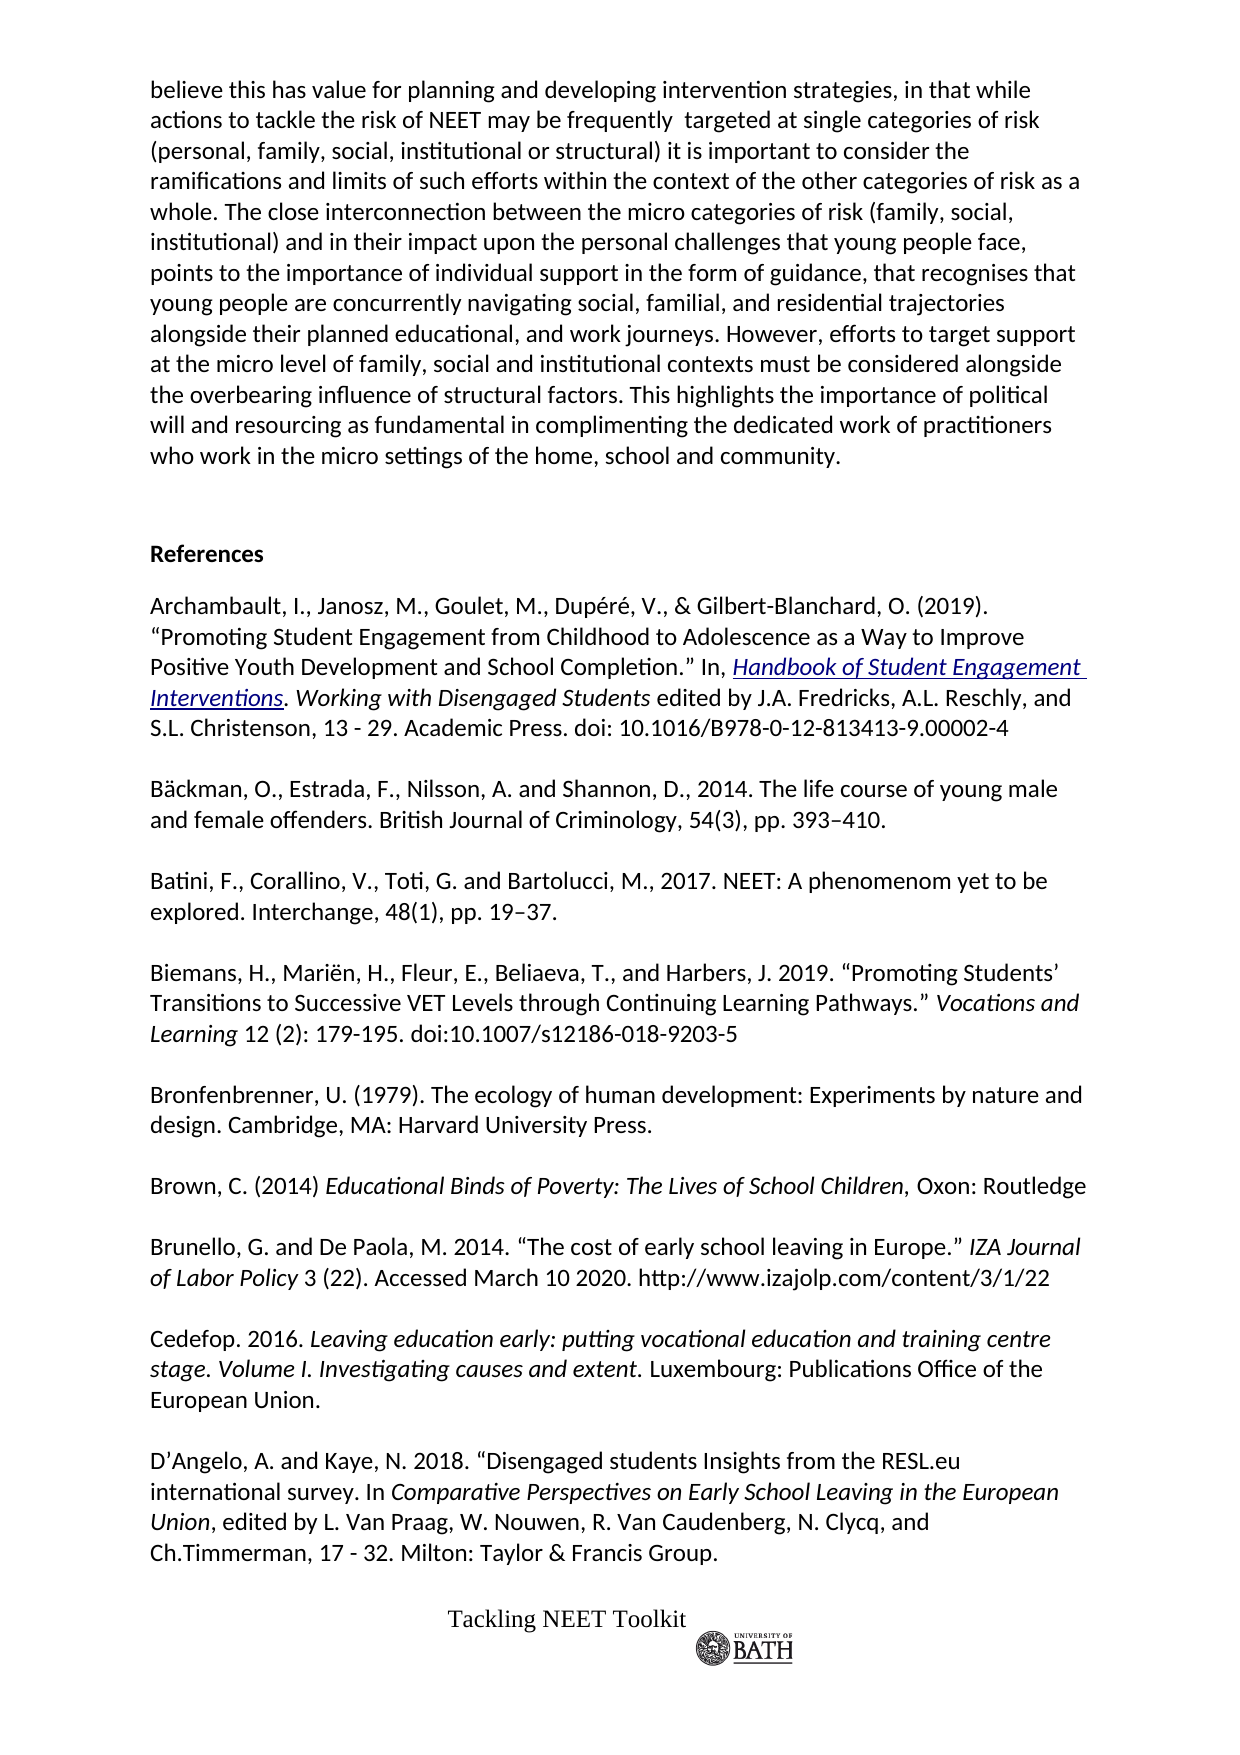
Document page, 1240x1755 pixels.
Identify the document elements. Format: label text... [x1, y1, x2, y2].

text Brunello, G. and De Paola, M. 2014. “The cost of early school leaving in Europe.” IZA Journal of Labor Policy 3 (22). Accessed March 10 2020. http://www.izajolp.com/content/3/1/22 [150, 1231, 1089, 1292]
text Brown, C. (2014) Educational Binds of Poverty: The Lives of School Children, Oxon: Routledge [150, 1170, 1089, 1201]
text believe this has value for planning and developing intervention strategies, in that while actions to tackle the risk of NEET may be frequently targeted at single categories of risk (personal, family, social, institutional or structural) it is important to consider the ramifications and limits of such efforts within the context of the other categories of risk as a whole. The close interconnection between the micro categories of risk (family, social, institutional) and in their impact upon the personal challenges that young people face, points to the importance of individual support in the form of guidance, that recognises that young people are concurrently navigating social, familial, and residential trajectories alongside their planned educational, and work journeys. However, efforts to target support at the micro level of family, social and institutional contexts must be considered alongside the overbearing influence of structural factors. This highlights the importance of political will and resourcing as fundamental in complimenting the dedicated work of practitioners who work in the micro settings of the home, school and community. [150, 74, 1089, 471]
subtitle References [150, 538, 1031, 569]
text Bäckman, O., Estrada, F., Nilsson, A. and Shannon, D., 2014. The life course of young male and female offenders. British Journal of Criminology, 54(3), pp. 393–410. [150, 774, 1089, 835]
text Batini, F., Corallino, V., Toti, G. and Bartolucci, M., 2017. NEET: A phenomenom yet to be explored. Interchange, 48(1), pp. 19–37. [150, 865, 1089, 926]
text Cedefop. 2016. Leaving education early: putting vocational education and training centre stage. Volume I. Investigating causes and extent. Luxembourg: Publications Office of the European Union. [150, 1323, 1089, 1414]
text Archambault, I., Janosz, M., Goulet, M., Dupéré, V., & Gilbert-Blanchard, O. (2019). “Promoting Student Engagement from Childhood to Adolescence as a Way to Improve Positive Youth Development and School Completion.” In, Handbook of Student Engagement Interventions. Working with Disengaged Students edited by J.A. Fredricks, A.L. Reschly, and S.L. Christenson, 13 - 29. Academic Press. doi: 10.1016/B978-0-12-813413-9.00002-4 [150, 591, 1089, 743]
text Biemans, H., Mariën, H., Fleur, E., Beliaeva, T., and Harbers, J. 2019. “Promoting Students’ Transitions to Successive VET Levels through Continuing Learning Pathways.” Vocations and Learning 12 (2): 179-195. doi:10.1007/s12186-018-9203-5 [150, 957, 1089, 1048]
text D’Angelo, A. and Kaye, N. 2018. “Disengaged students Insights from the RESL.eu international survey. In Comparative Perspectives on Early School Leaving in the European Union, edited by L. Van Praag, W. Nouwen, R. Van Caudenberg, N. Clycq, and Ch.Timmerman, 17 - 32. Milton: Taylor & Francis Group. [150, 1445, 1089, 1567]
text Bronfenbrenner, U. (1979). The ecology of human development: Experiments by nature and design. Cambridge, MA: Harvard University Press. [150, 1079, 1089, 1140]
